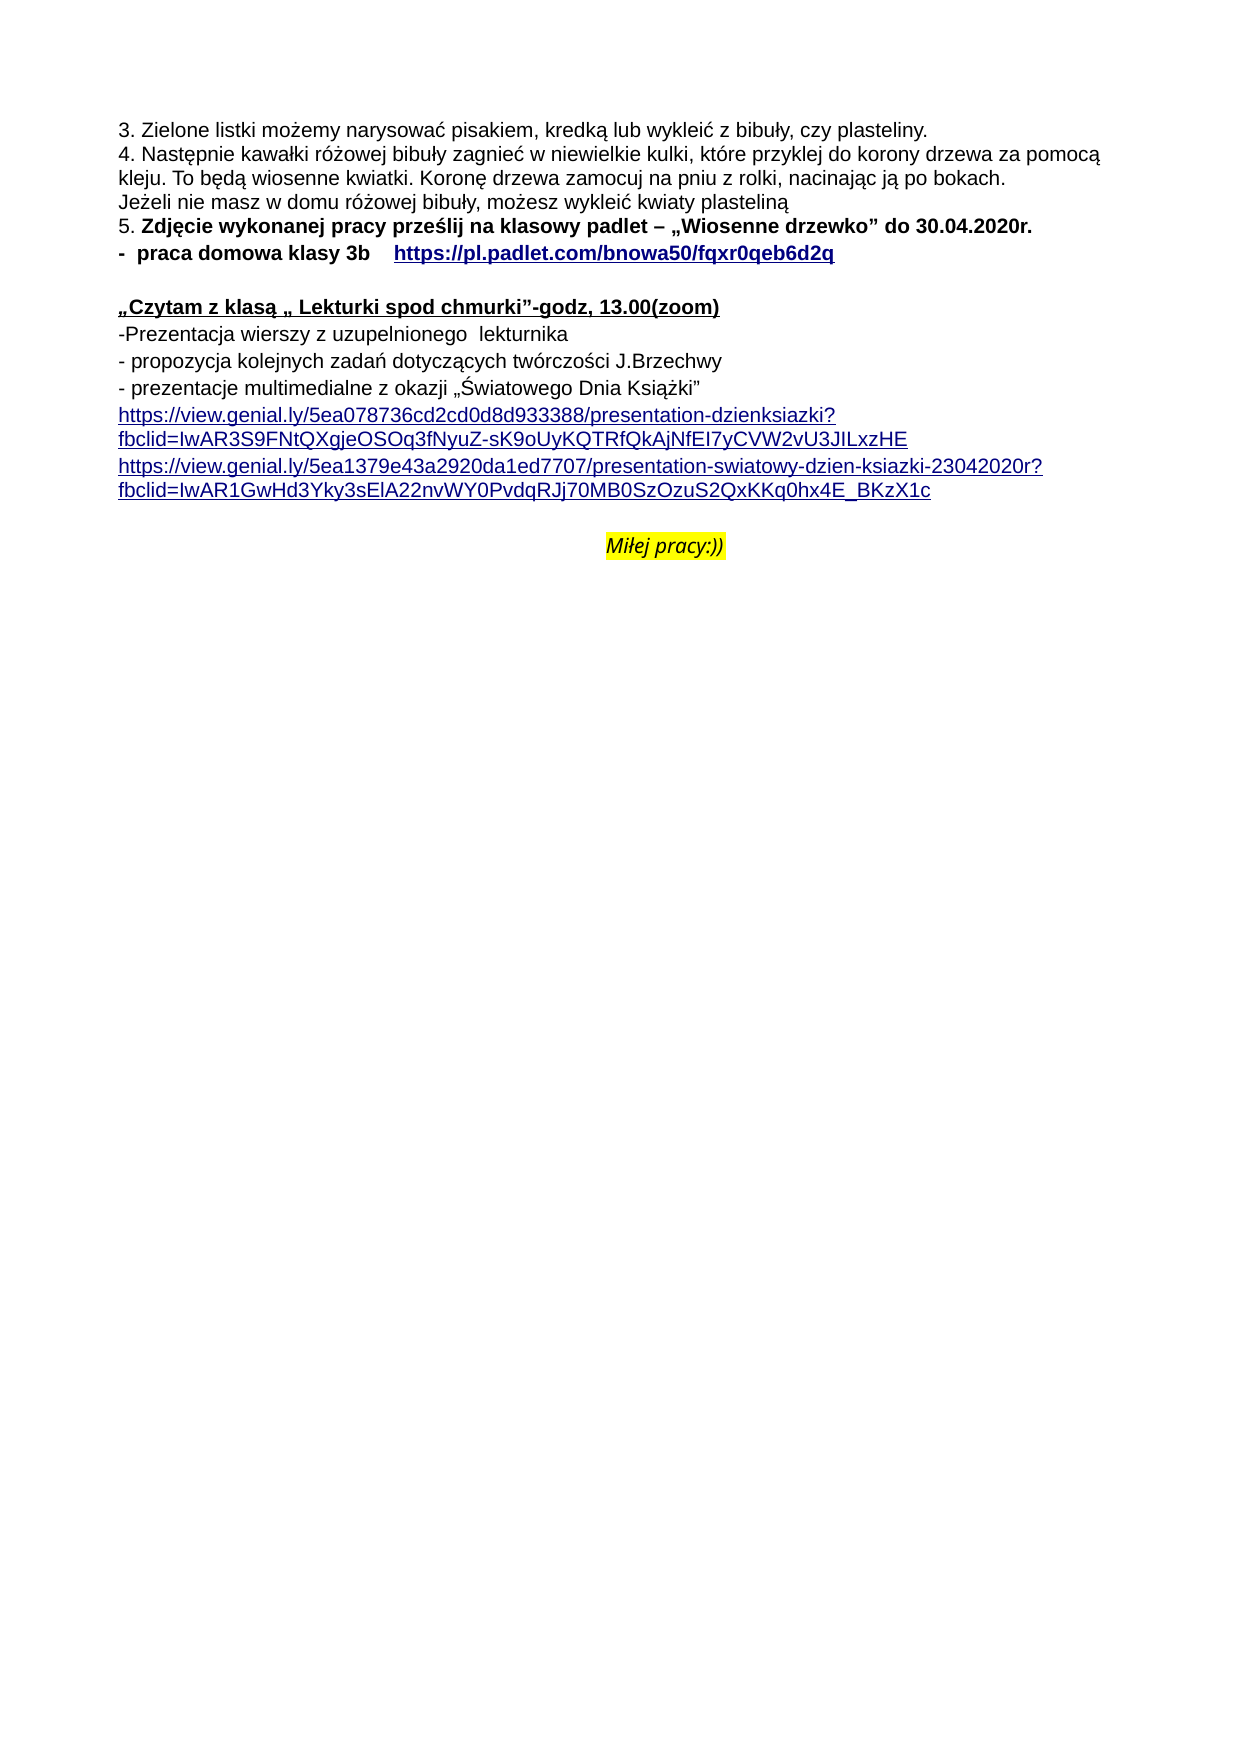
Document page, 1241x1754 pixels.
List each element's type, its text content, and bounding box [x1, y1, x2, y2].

text „Czytam z klasą „ Lekturki spod chmurki”-godz, 13.00(zoom) [118, 295, 1122, 319]
text - praca domowa klasy 3b https://pl.padlet.com/bnowa50/fqxr0qeb6d2q [118, 241, 1122, 265]
text 3. Zielone listki możemy narysować pisakiem, kredką lub wykleić z bibuły, czy plasteliny. 4. Następnie kawałki różowej bibuły zagnieć w niewielkie kulki, które przyklej do korony drzewa za pomocą kleju. To będą wiosenne kwiatki. Koronę drzewa zamocuj na pniu z rolki, nacinając ją po bokach. Jeżeli nie masz w domu różowej bibuły, możesz wykleić kwiaty plasteliną 5. Zdjęcie wykonanej pracy prześlij na klasowy padlet – „Wiosenne drzewko” do 30.04.2020r. [118, 118, 1122, 238]
text https://view.genial.ly/5ea078736cd2cd0d8d933388/presentation-dzienksiazki?fbclid=IwAR3S9FNtQXgjeOSOq3fNyuZ-sK9oUyKQTRfQkAjNfEI7yCVW2vU3JILxzHE [118, 403, 1122, 451]
text -Prezentacja wierszy z uzupelnionego lekturnika [118, 322, 1122, 346]
text - propozycja kolejnych zadań dotyczących twórczości J.Brzechwy [118, 349, 1122, 373]
text Miłej pracy:)) [118, 532, 1122, 560]
text - prezentacje multimedialne z okazji „Światowego Dnia Książki” [118, 376, 1122, 400]
text https://view.genial.ly/5ea1379e43a2920da1ed7707/presentation-swiatowy-dzien-ksiazki-23042020r?fbclid=IwAR1GwHd3Yky3sElA22nvWY0PvdqRJj70MB0SzOzuS2QxKKq0hx4E_BKzX1c [118, 454, 1122, 502]
